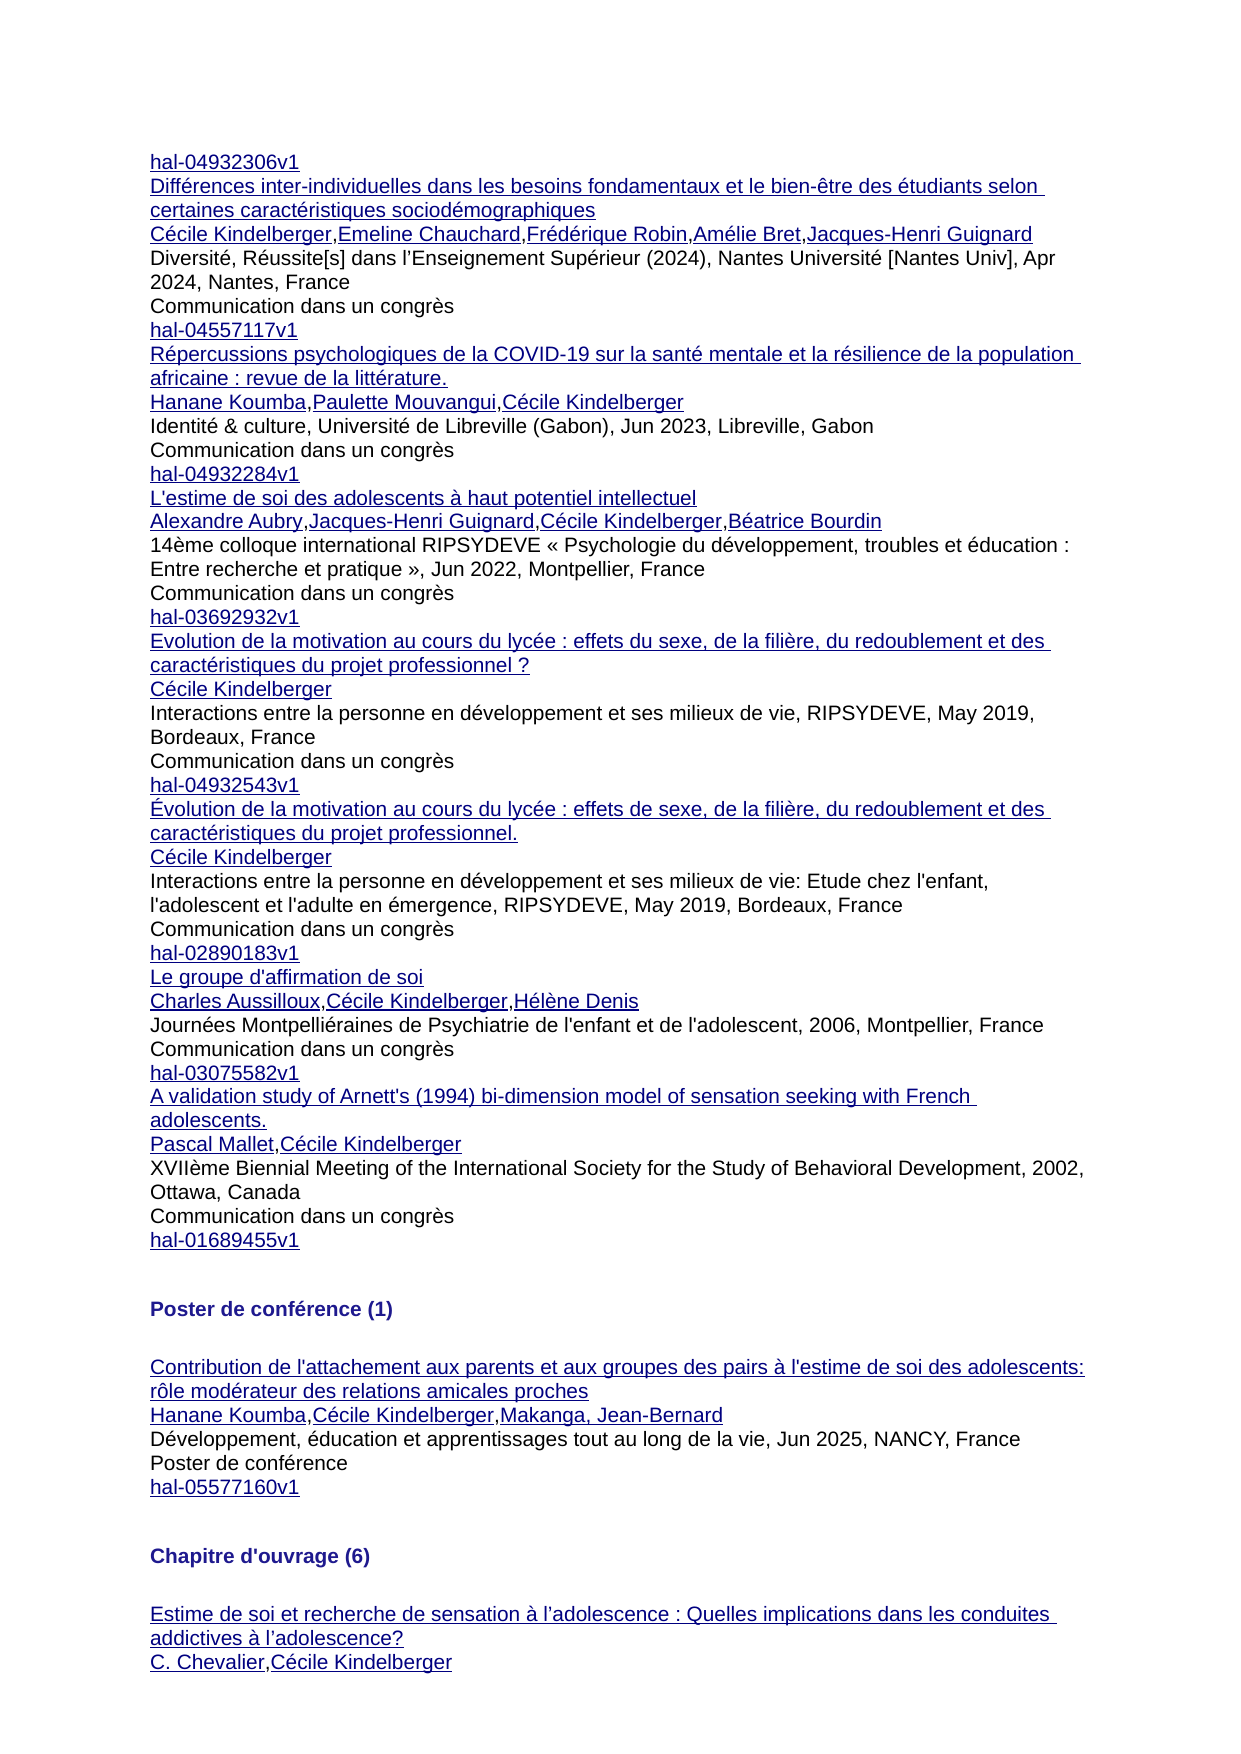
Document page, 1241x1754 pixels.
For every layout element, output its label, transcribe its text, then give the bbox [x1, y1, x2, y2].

subtitle Poster de conférence (1) [150, 1297, 1090, 1321]
table_cell Différences inter-individuelles dans les besoins fondamentaux et le bien-être des étudiants selon certaines caractéristiques sociodémographiques Cécile Kindelberger,Emeline Chauchard,Frédérique Robin,Amélie Bret,Jacques-Henri Guignard Diversité, Réussite[s] dans l’Enseignement Supérieur (2024), Nantes Université [Nantes Univ], Apr 2024, Nantes, France Communication dans un congrès hal-04557117v1 [150, 174, 1090, 342]
table_cell A validation study of Arnett's (1994) bi-dimension model of sensation seeking with French adolescents. Pascal Mallet,Cécile Kindelberger XVIIème Biennial Meeting of the International Society for the Study of Behavioral Development, 2002, Ottawa, Canada Communication dans un congrès hal-01689455v1 [150, 1084, 1090, 1252]
subtitle Chapitre d'ouvrage (6) [150, 1544, 1090, 1568]
table_cell Répercussions psychologiques de la COVID-19 sur la santé mentale et la résilience de la population africaine : revue de la littérature. Hanane Koumba,Paulette Mouvangui,Cécile Kindelberger Identité & culture, Université de Libreville (Gabon), Jun 2023, Libreville, Gabon Communication dans un congrès hal-04932284v1 [150, 342, 1090, 485]
table_cell Le groupe d'affirmation de soi Charles Aussilloux,Cécile Kindelberger,Hélène Denis Journées Montpelliéraines de Psychiatrie de l'enfant et de l'adolescent, 2006, Montpellier, France Communication dans un congrès hal-03075582v1 [150, 965, 1090, 1084]
table_cell hal-04932306v1 [150, 150, 1090, 174]
table_header Estime de soi et recherche de sensation à l’adolescence : Quelles implications dans les conduites addictives à l’adolescence? C. Chevalier,Cécile Kindelberger [150, 1602, 1090, 1674]
table_cell Évolution de la motivation au cours du lycée : effets de sexe, de la filière, du redoublement et des caractéristiques du projet professionnel. Cécile Kindelberger Interactions entre la personne en développement et ses milieux de vie: Etude chez l'enfant, l'adolescent et l'adulte en émergence, RIPSYDEVE, May 2019, Bordeaux, France Communication dans un congrès hal-02890183v1 [150, 797, 1090, 964]
table_cell L'estime de soi des adolescents à haut potentiel intellectuel Alexandre Aubry,Jacques-Henri Guignard,Cécile Kindelberger,Béatrice Bourdin 14ème colloque international RIPSYDEVE « Psychologie du développement, troubles et éducation : Entre recherche et pratique », Jun 2022, Montpellier, France Communication dans un congrès hal-03692932v1 [150, 485, 1090, 629]
table_header Contribution de l'attachement aux parents et aux groupes des pairs à l'estime de soi des adolescents: rôle modérateur des relations amicales proches Hanane Koumba,Cécile Kindelberger,Makanga, Jean-Bernard Développement, éducation et apprentissages tout au long de la vie, Jun 2025, NANCY, France Poster de conférence hal-05577160v1 [150, 1355, 1090, 1499]
table_cell Evolution de la motivation au cours du lycée : effets du sexe, de la filière, du redoublement et des caractéristiques du projet professionnel ? Cécile Kindelberger Interactions entre la personne en développement et ses milieux de vie, RIPSYDEVE, May 2019, Bordeaux, France Communication dans un congrès hal-04932543v1 [150, 629, 1090, 797]
